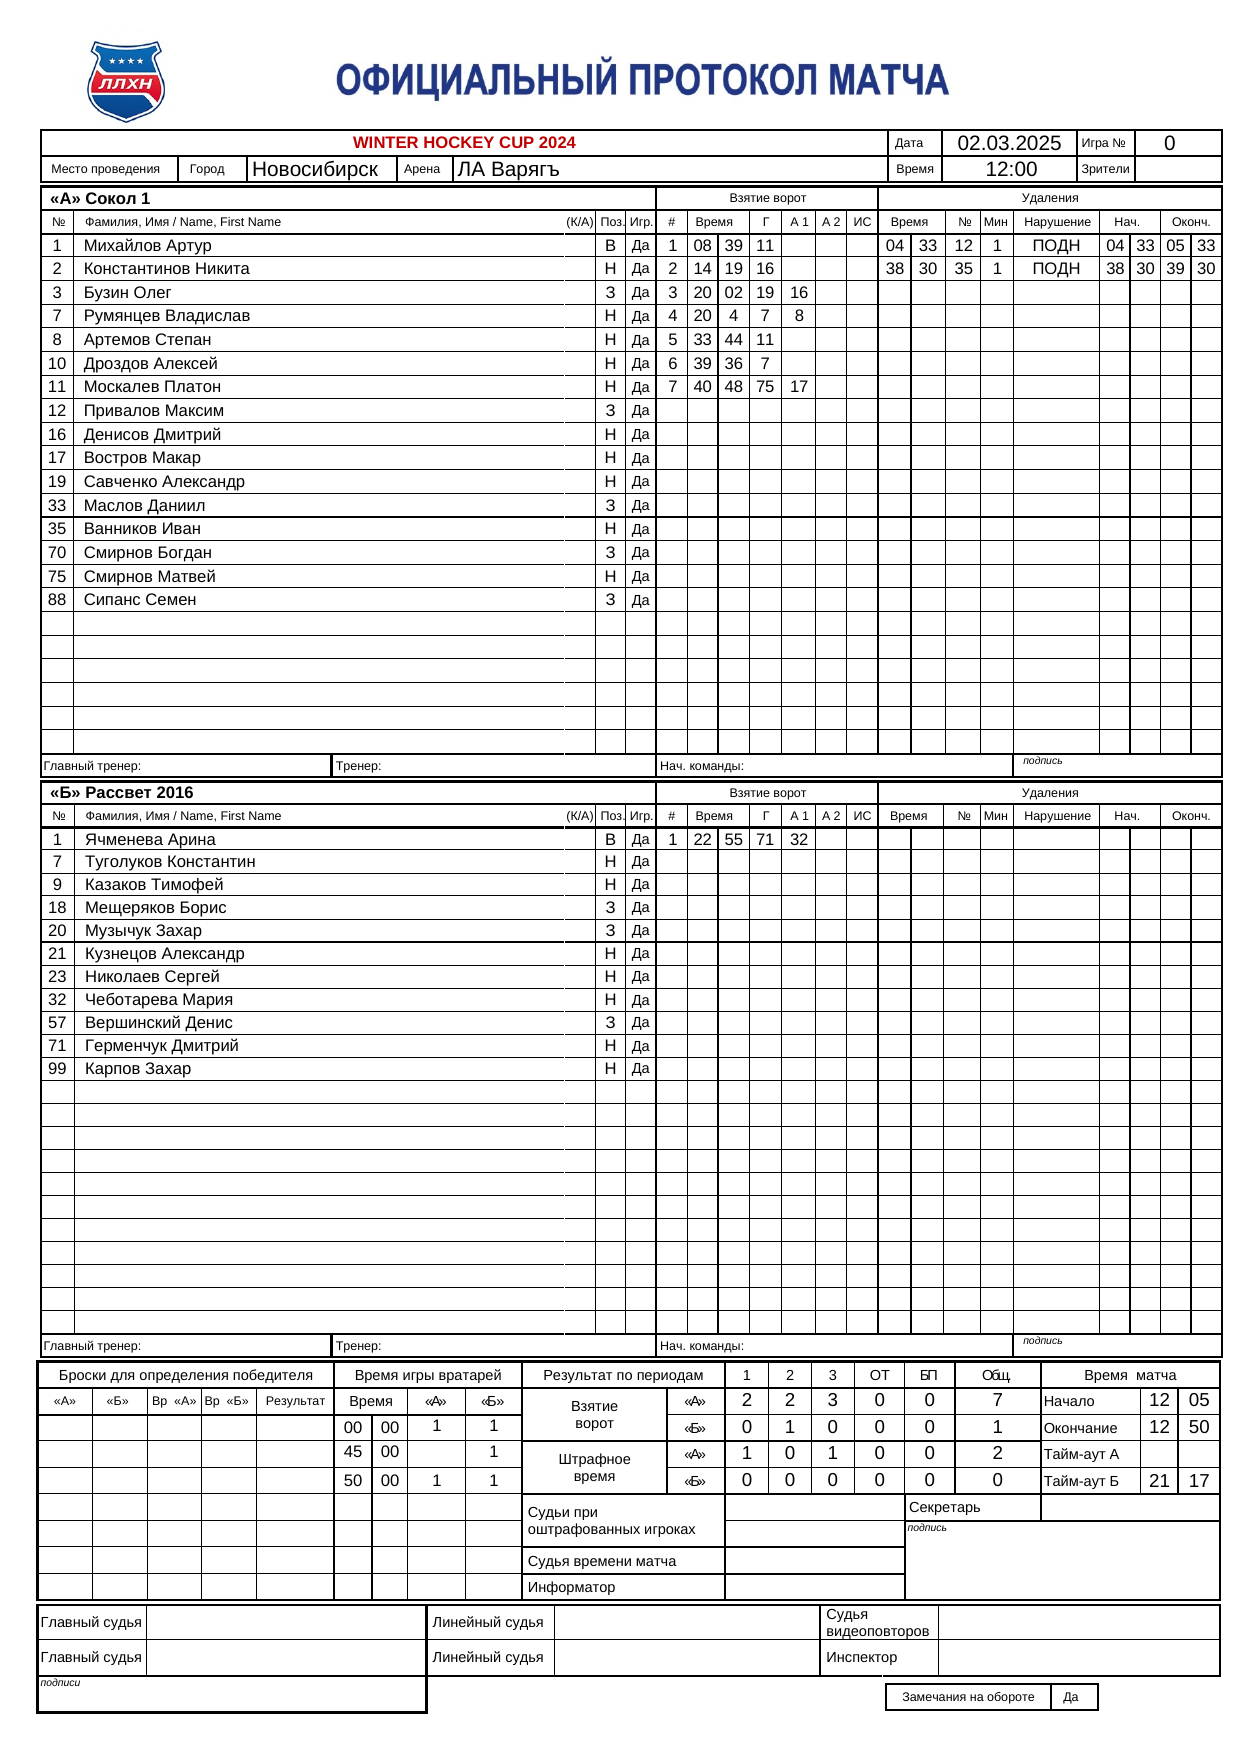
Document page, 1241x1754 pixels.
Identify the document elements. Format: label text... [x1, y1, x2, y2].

table_cell Н [596, 257, 625, 280]
table_cell [1014, 683, 1099, 706]
table_cell [1192, 850, 1221, 872]
table_cell [946, 281, 980, 303]
table_cell 36 [719, 352, 749, 374]
table_cell [1100, 829, 1129, 849]
table_cell # [657, 805, 687, 826]
table_cell [42, 1104, 74, 1126]
table_cell [1161, 874, 1190, 895]
table_cell Главный судья [39, 1640, 146, 1675]
table_cell 75 [42, 565, 73, 587]
table_cell 38 [879, 257, 910, 280]
table_cell [657, 1173, 687, 1195]
table_cell [565, 1288, 595, 1310]
table_cell 40 [688, 376, 717, 398]
table_cell Зрители [1078, 157, 1134, 181]
table_cell 23 [42, 966, 74, 987]
table_cell 0 [905, 1389, 954, 1413]
table_header ОТ [855, 1363, 904, 1387]
table_cell [565, 730, 595, 753]
table_cell [1161, 989, 1190, 1011]
table_cell [816, 829, 846, 849]
table_cell Инспектор [821, 1640, 938, 1675]
table_cell [782, 588, 815, 611]
table_cell 71 [750, 829, 781, 849]
table_cell [565, 920, 595, 941]
table_cell [912, 683, 945, 706]
table_cell Мещеряков Борис [75, 896, 564, 918]
table_cell [1161, 943, 1190, 964]
table_cell [782, 989, 815, 1011]
table_header «А» Сокол 1 [42, 188, 655, 209]
table_cell [944, 1012, 980, 1033]
table_cell [816, 612, 846, 634]
table_cell Линейный судья [428, 1640, 554, 1675]
table_cell [1192, 636, 1221, 658]
table_cell «А» [668, 1442, 724, 1467]
table_cell [981, 943, 1013, 964]
table_cell [1014, 588, 1099, 611]
table_cell [565, 874, 595, 895]
table_cell Да [626, 281, 655, 303]
table_cell [1131, 1058, 1160, 1079]
table_cell [981, 1265, 1013, 1287]
table_cell Главный тренер: [42, 1335, 330, 1356]
table_cell [719, 636, 749, 658]
table_cell Оконч. [1161, 211, 1221, 233]
table_cell [719, 1150, 749, 1172]
table_cell 33 [1192, 235, 1221, 256]
table_cell [719, 565, 749, 587]
table_cell [782, 1265, 815, 1287]
table_cell [596, 1311, 625, 1333]
table_cell [565, 966, 595, 987]
table_cell [816, 376, 846, 398]
table_cell [257, 1416, 333, 1440]
table_cell [944, 1081, 980, 1103]
table_cell [750, 565, 781, 587]
table_cell 55 [719, 829, 749, 849]
table_cell [847, 305, 877, 327]
table_cell [657, 518, 687, 540]
table_cell [1192, 989, 1221, 1011]
table_cell [816, 920, 846, 941]
table_cell [981, 920, 1013, 941]
table_cell [688, 707, 717, 729]
table_cell [912, 494, 945, 516]
table_cell «Б» [668, 1468, 724, 1493]
table_cell [1192, 399, 1221, 422]
table_cell 2 [42, 257, 73, 280]
table_cell [1192, 920, 1221, 941]
table_cell [944, 1219, 980, 1241]
table_cell [782, 850, 815, 872]
table_cell 19 [719, 257, 749, 280]
table_cell [944, 1104, 980, 1126]
table_cell [626, 1219, 655, 1241]
table_cell подпись [1014, 1335, 1221, 1356]
table_cell [944, 966, 980, 987]
table_cell [1192, 1127, 1221, 1149]
table_cell [1014, 1150, 1099, 1172]
table_cell [1161, 1219, 1190, 1241]
table_cell [1100, 707, 1129, 729]
table_cell [1014, 352, 1099, 374]
table_cell 21 [42, 943, 74, 964]
table_header Удаления [879, 783, 1221, 803]
table_header WINTER HOCKEY CUP 2024 [42, 131, 887, 155]
table_cell Время [879, 805, 943, 826]
table_cell [75, 1081, 564, 1103]
table_cell 0 [726, 1415, 768, 1440]
table_cell [565, 376, 595, 398]
table_cell Вр «А» [148, 1389, 201, 1413]
table_cell 7 [42, 305, 73, 327]
table_cell [1014, 446, 1099, 469]
table_cell [719, 470, 749, 493]
table_cell Мин [981, 805, 1013, 826]
table_cell [981, 1104, 1013, 1126]
table_cell [1131, 352, 1160, 374]
table_cell [912, 565, 945, 587]
table_cell [596, 1265, 625, 1287]
table_cell [1131, 989, 1160, 1011]
table_cell [1161, 565, 1190, 587]
table_cell [657, 494, 687, 516]
table_cell [1161, 1058, 1190, 1079]
table_cell [1131, 1150, 1160, 1172]
table_cell [565, 423, 595, 445]
table_cell [373, 1547, 407, 1573]
table_cell [944, 829, 980, 849]
table_cell [626, 683, 655, 706]
table_cell [1161, 966, 1190, 987]
table_cell [782, 1311, 815, 1333]
table_cell [657, 1242, 687, 1264]
table_cell 48 [719, 376, 749, 398]
table_cell 8 [42, 328, 73, 351]
table_cell [1014, 659, 1099, 682]
table_cell [847, 636, 877, 658]
table_cell [879, 1012, 910, 1033]
table_cell Ванников Иван [74, 518, 564, 540]
table_cell [719, 989, 749, 1011]
table_cell [1192, 518, 1221, 540]
table_cell [596, 1242, 625, 1264]
table_cell [1192, 423, 1221, 445]
table_cell [879, 423, 910, 445]
table_cell [879, 874, 910, 895]
table_cell [719, 399, 749, 422]
table_cell [879, 920, 910, 941]
table_cell [565, 494, 595, 516]
table_cell [981, 612, 1013, 634]
table_cell Н [596, 850, 625, 872]
table_cell [93, 1416, 147, 1440]
table_cell 2 [726, 1389, 768, 1413]
table_cell [657, 1265, 687, 1287]
table_cell [847, 235, 877, 256]
table_cell Кузнецов Александр [75, 943, 564, 964]
table_cell [847, 1081, 877, 1103]
table_cell [1161, 1081, 1190, 1103]
table_cell [750, 1058, 781, 1079]
table_cell [1161, 1173, 1190, 1195]
table_cell [981, 588, 1013, 611]
table_cell [408, 1521, 465, 1546]
table_cell [148, 1574, 201, 1599]
table_cell 75 [750, 376, 781, 398]
table_cell [1161, 1288, 1190, 1310]
table_cell 2 [657, 257, 687, 280]
table_cell [1192, 659, 1221, 682]
table_cell [565, 1173, 595, 1195]
table_cell [816, 1311, 846, 1333]
table_cell [335, 1494, 371, 1520]
table_cell [879, 943, 910, 964]
table_cell [1100, 376, 1129, 398]
table_cell [657, 1288, 687, 1310]
table_cell Да [626, 518, 655, 540]
table_cell Н [596, 305, 625, 327]
table_cell [912, 1035, 943, 1057]
table_cell [1192, 494, 1221, 516]
table_cell [688, 399, 717, 422]
table_cell А 1 [782, 211, 815, 233]
table_cell [782, 541, 815, 564]
table_cell [816, 352, 846, 374]
table_cell [944, 943, 980, 964]
table_cell [657, 565, 687, 587]
table_cell [1131, 423, 1160, 445]
table_cell [565, 399, 595, 422]
table_cell [1100, 446, 1129, 469]
table_cell 1 [657, 829, 687, 849]
table_cell 12 [1141, 1415, 1177, 1440]
table_cell [750, 1196, 781, 1218]
table_cell Н [596, 352, 625, 374]
table_cell [847, 659, 877, 682]
table_cell [782, 612, 815, 634]
table_header 0 [1136, 131, 1221, 155]
table_cell [782, 470, 815, 493]
table_cell [750, 1012, 781, 1033]
table_cell [816, 1219, 846, 1241]
table_cell Нач. [1100, 211, 1160, 233]
table_cell [944, 1288, 980, 1310]
table_cell [719, 1288, 749, 1310]
table_cell [879, 446, 910, 469]
table_cell [847, 257, 877, 280]
table_cell [879, 1311, 910, 1333]
table_cell [847, 1104, 877, 1126]
table_cell 10 [42, 352, 73, 374]
table_cell [816, 399, 846, 422]
table_cell [847, 874, 877, 895]
table_cell [626, 1081, 655, 1103]
table_cell [782, 257, 815, 280]
table_cell [1100, 896, 1129, 918]
table_cell [946, 328, 980, 351]
table_cell [373, 1521, 407, 1546]
table_cell 50 [335, 1468, 371, 1493]
table_cell [847, 920, 877, 941]
table_cell 1 [42, 829, 74, 849]
table_cell [1161, 850, 1190, 872]
table_cell [42, 1288, 74, 1310]
table_cell [1161, 399, 1190, 422]
table_cell 4 [719, 305, 749, 327]
table_cell [1100, 1081, 1129, 1103]
table_cell [1099, 1682, 1220, 1711]
table_cell [782, 730, 815, 753]
table_cell [1014, 829, 1099, 849]
table_cell [39, 1547, 92, 1573]
table_header «Б» Рассвет 2016 [42, 783, 655, 803]
table_cell Да [626, 850, 655, 872]
table_cell [719, 1311, 749, 1333]
table_cell [257, 1468, 333, 1493]
table_cell [1014, 612, 1099, 634]
table_cell [1131, 707, 1160, 729]
table_cell 3 [42, 281, 73, 303]
table_cell [782, 707, 815, 729]
table_cell [847, 612, 877, 634]
table_cell [1131, 565, 1160, 587]
table_cell [1161, 1127, 1190, 1149]
table_cell 12:00 [943, 157, 1076, 181]
table_cell [750, 1265, 781, 1287]
table_cell [565, 850, 595, 872]
table_cell [75, 1219, 564, 1241]
table_cell Да [626, 541, 655, 564]
table_cell [1014, 730, 1099, 753]
table_cell Секретарь [906, 1495, 1040, 1520]
table_cell [1014, 541, 1099, 564]
table_cell [42, 1196, 74, 1218]
table_cell [1100, 399, 1129, 422]
table_cell [816, 943, 846, 964]
table_cell [879, 1081, 910, 1103]
table_cell [1161, 659, 1190, 682]
table_cell [946, 446, 980, 469]
table_cell [565, 896, 595, 918]
table_cell Нач. [1100, 805, 1160, 826]
table_cell Нач. команды: [657, 1335, 1012, 1356]
table_cell [879, 1150, 910, 1172]
table_cell [847, 1219, 877, 1241]
table_cell [750, 518, 781, 540]
table_cell [565, 1127, 595, 1149]
table_cell [408, 1494, 465, 1520]
table_cell Н [596, 446, 625, 469]
table_cell Туголуков Константин [75, 850, 564, 872]
table_cell 33 [688, 328, 717, 351]
table_cell 02 [719, 281, 749, 303]
table_cell З [596, 541, 625, 564]
table_cell [1100, 989, 1129, 1011]
table_cell [946, 305, 980, 327]
table_cell [688, 1150, 717, 1172]
table_cell [1161, 1104, 1190, 1126]
table_cell 38 [1100, 257, 1129, 280]
table_cell [946, 565, 980, 587]
table_cell [626, 1196, 655, 1218]
table_cell [39, 1416, 92, 1440]
table_cell [719, 1173, 749, 1195]
table_cell [912, 1058, 943, 1079]
table_cell [1161, 1196, 1190, 1218]
table_cell [688, 446, 717, 469]
table_cell Г [750, 211, 781, 233]
table_cell [750, 1311, 781, 1333]
table_cell [944, 896, 980, 918]
table_cell [782, 1012, 815, 1033]
table_cell [565, 1219, 595, 1241]
table_header Игра № [1078, 131, 1134, 155]
table_cell [1131, 1081, 1160, 1103]
table_cell ПОДН [1014, 257, 1099, 280]
table_cell [726, 1495, 904, 1520]
table_cell [202, 1547, 256, 1573]
table_cell [408, 1547, 465, 1573]
table_cell 33 [912, 235, 945, 256]
table_cell [912, 541, 945, 564]
table_cell [626, 730, 655, 753]
table_cell Румянцев Владислав [74, 305, 564, 327]
table_cell [944, 989, 980, 1011]
table_cell [657, 1150, 687, 1172]
table_cell [565, 257, 595, 280]
table_cell [981, 1288, 1013, 1310]
table_cell [42, 707, 73, 729]
table_cell [1100, 305, 1129, 327]
table_cell [847, 376, 877, 398]
table_cell [816, 235, 846, 256]
table_cell Н [596, 943, 625, 964]
table_cell [879, 1058, 910, 1079]
table_cell [816, 257, 846, 280]
table_cell [847, 399, 877, 422]
table_cell [1131, 1311, 1160, 1333]
table_cell [1014, 305, 1099, 327]
table_cell [719, 730, 749, 753]
table_cell [565, 565, 595, 587]
table_cell [688, 943, 717, 964]
table_cell [1131, 328, 1160, 351]
table_cell Сипанс Семен [74, 588, 564, 611]
table_cell [657, 989, 687, 1011]
table_cell [466, 1521, 521, 1546]
table_cell [912, 352, 945, 374]
table_cell В [596, 829, 625, 849]
table_cell [816, 328, 846, 351]
table_cell 11 [750, 235, 781, 256]
table_cell [688, 494, 717, 516]
table_cell [42, 1081, 74, 1103]
table_cell 88 [42, 588, 73, 611]
table_cell [657, 470, 687, 493]
table_cell [912, 896, 943, 918]
table_cell [816, 966, 846, 987]
table_cell [912, 659, 945, 682]
table_header Время матча [1042, 1363, 1219, 1387]
table_cell [816, 565, 846, 587]
table_cell [1014, 1081, 1099, 1103]
table_cell [782, 966, 815, 987]
table_cell [1192, 352, 1221, 374]
table_cell [74, 730, 564, 753]
table_header Взятие ворот [657, 188, 877, 209]
table_cell [1100, 494, 1129, 516]
table_cell [657, 1311, 687, 1333]
table_cell [688, 1058, 717, 1079]
table_cell Да [626, 352, 655, 374]
table_cell Ячменева Арина [75, 829, 564, 849]
table_cell [1161, 328, 1190, 351]
table_cell [42, 612, 73, 634]
table_cell [946, 518, 980, 540]
table_cell [847, 707, 877, 729]
table_cell [596, 1104, 625, 1126]
table_cell 18 [42, 896, 74, 918]
table_cell [847, 943, 877, 964]
table_cell [719, 1058, 749, 1079]
table_cell [1100, 470, 1129, 493]
table_cell [1100, 1104, 1129, 1126]
table_cell Да [626, 257, 655, 280]
table_cell [981, 1081, 1013, 1103]
table_cell Да [626, 494, 655, 516]
table_cell [1161, 446, 1190, 469]
table_cell [782, 328, 815, 351]
table_cell Музычук Захар [75, 920, 564, 941]
table_cell [912, 1127, 943, 1149]
table_cell [879, 494, 910, 516]
table_cell [688, 636, 717, 658]
table_cell [1192, 588, 1221, 611]
table_cell [555, 1606, 819, 1639]
table_cell [1131, 730, 1160, 753]
table_cell 0 [956, 1468, 1040, 1493]
table_cell [912, 1196, 943, 1218]
table_cell Информатор [523, 1575, 724, 1599]
table_cell 0 [812, 1415, 854, 1440]
table_cell [981, 281, 1013, 303]
table_cell Да [626, 920, 655, 941]
table_cell Да [626, 446, 655, 469]
table_cell [750, 1035, 781, 1057]
table_cell [719, 446, 749, 469]
table_cell [688, 920, 717, 941]
table_cell [912, 1219, 943, 1241]
table_cell [657, 1127, 687, 1149]
table_cell [946, 659, 980, 682]
table_cell [1161, 588, 1190, 611]
table_cell [1014, 376, 1099, 398]
table_cell [202, 1494, 256, 1520]
table_cell [944, 850, 980, 872]
table_cell [657, 446, 687, 469]
table_cell [42, 730, 73, 753]
table_header 1 [726, 1363, 768, 1387]
table_cell [879, 636, 910, 658]
table_cell [42, 1311, 74, 1333]
table_cell Н [596, 423, 625, 445]
table_cell [1100, 423, 1129, 445]
table_cell [1136, 157, 1221, 181]
table_cell [688, 1242, 717, 1264]
table_cell [879, 518, 910, 540]
table_cell [847, 896, 877, 918]
table_cell [1161, 352, 1190, 374]
table_cell [657, 874, 687, 895]
table_cell 7 [42, 850, 74, 872]
table_cell [782, 1035, 815, 1057]
table_cell [148, 1416, 201, 1440]
table_cell Чеботарева Мария [75, 989, 564, 1011]
table_cell [1192, 1173, 1221, 1195]
table_cell [750, 1150, 781, 1172]
table_cell [912, 518, 945, 540]
table_cell [42, 1219, 74, 1241]
table_cell Смирнов Богдан [74, 541, 564, 564]
table_cell [981, 376, 1013, 398]
table_header Да [1052, 1685, 1097, 1709]
table_cell [39, 1468, 92, 1493]
table_cell [373, 1494, 407, 1520]
table_cell [1161, 541, 1190, 564]
table_cell [816, 494, 846, 516]
table_cell 39 [719, 235, 749, 256]
table_cell Н [596, 989, 625, 1011]
table_cell Н [596, 518, 625, 540]
table_cell [93, 1521, 147, 1546]
table_cell [565, 470, 595, 493]
table_cell [750, 920, 781, 941]
table_cell [1100, 920, 1129, 941]
table_cell [1100, 565, 1129, 587]
table_cell [1131, 1104, 1160, 1126]
table_cell [816, 989, 846, 1011]
table_cell [148, 1521, 201, 1546]
table_cell Время [879, 211, 945, 233]
table_cell [816, 518, 846, 540]
table_cell [719, 896, 749, 918]
table_cell [688, 1035, 717, 1057]
table_cell [1014, 1196, 1099, 1218]
table_cell [847, 1012, 877, 1033]
table_cell [75, 1127, 564, 1149]
table_cell [847, 1288, 877, 1310]
table_cell [750, 423, 781, 445]
table_cell [1100, 730, 1129, 753]
table_cell [1014, 1127, 1099, 1149]
table_cell [981, 730, 1013, 753]
table_cell [944, 920, 980, 941]
table_cell [944, 1173, 980, 1195]
table_cell [912, 399, 945, 422]
table_cell [719, 1104, 749, 1126]
table_cell [946, 352, 980, 374]
table_cell [750, 1219, 781, 1241]
table_cell 00 [373, 1416, 407, 1440]
table_cell [688, 1311, 717, 1333]
table_cell [847, 423, 877, 445]
table_cell [626, 1173, 655, 1195]
table_cell Новосибирск [248, 157, 396, 181]
table_cell [1100, 1173, 1129, 1195]
table_cell [981, 1219, 1013, 1241]
table_cell [912, 966, 943, 987]
table_cell [39, 1441, 92, 1467]
table_cell [688, 659, 717, 682]
table_cell Вершинский Денис [75, 1012, 564, 1033]
table_cell № [42, 805, 74, 826]
table_cell [688, 683, 717, 706]
table_cell Игр. [626, 211, 655, 233]
table_cell [816, 636, 846, 658]
table_cell [596, 612, 625, 634]
table_cell [1192, 874, 1221, 895]
table_cell [1014, 896, 1099, 918]
table_cell Москалев Платон [74, 376, 564, 398]
table_cell [981, 659, 1013, 682]
table_cell «Б» [668, 1415, 724, 1440]
table_cell [1161, 1150, 1190, 1172]
table_cell [1161, 707, 1190, 729]
table_cell [912, 1265, 943, 1287]
table_cell [42, 1150, 74, 1172]
table_cell Савченко Александр [74, 470, 564, 493]
table_cell [879, 1196, 910, 1218]
table_cell [688, 423, 717, 445]
table_cell [657, 399, 687, 422]
table_cell [565, 1012, 595, 1033]
table_cell [565, 636, 595, 658]
table_cell [596, 683, 625, 706]
table_cell подпись [906, 1522, 1219, 1599]
table_cell [719, 1012, 749, 1033]
table_cell [981, 446, 1013, 469]
table_cell [912, 1173, 943, 1195]
table_cell [719, 683, 749, 706]
table_cell Судья видеоповторов [821, 1606, 938, 1639]
table_cell [981, 1242, 1013, 1264]
table_cell [719, 659, 749, 682]
table_cell [657, 423, 687, 445]
table_cell [1131, 612, 1160, 634]
table_cell [1100, 541, 1129, 564]
table_cell [147, 1640, 425, 1675]
table_cell Да [626, 896, 655, 918]
table_cell 1 [956, 1415, 1040, 1440]
table_cell [750, 541, 781, 564]
table_cell [1192, 730, 1221, 753]
table_cell [565, 1058, 595, 1079]
table_cell Место проведения [42, 157, 177, 181]
table_cell [75, 1265, 564, 1287]
table_cell [1014, 943, 1099, 964]
table_cell Фамилия, Имя / Name, First Name [75, 805, 565, 826]
table_cell [626, 707, 655, 729]
table_cell [1014, 281, 1099, 303]
table_cell А 2 [816, 805, 846, 826]
table_cell [1014, 707, 1099, 729]
table_cell [981, 1150, 1013, 1172]
table_cell Да [626, 423, 655, 445]
table_cell Да [626, 328, 655, 351]
table_cell Да [626, 1058, 655, 1079]
table_cell Да [626, 376, 655, 398]
table_cell [42, 659, 73, 682]
table_cell [565, 352, 595, 374]
table_cell [1100, 1196, 1129, 1218]
table_cell Артемов Степан [74, 328, 564, 351]
table_cell Тренер: [333, 1335, 655, 1356]
table_cell 57 [42, 1012, 74, 1033]
table_cell [1131, 1288, 1160, 1310]
table_cell [981, 1173, 1013, 1195]
table_cell [657, 943, 687, 964]
table_cell [879, 1173, 910, 1195]
table_cell 39 [1161, 257, 1190, 280]
table_cell [1192, 966, 1221, 987]
table_cell [335, 1547, 371, 1573]
table_cell [847, 966, 877, 987]
table_cell [1192, 470, 1221, 493]
table_cell [202, 1468, 256, 1493]
table_cell [555, 1640, 819, 1675]
table_cell [847, 1265, 877, 1287]
table_cell [719, 1127, 749, 1149]
table_cell [1131, 376, 1160, 398]
table_cell [782, 494, 815, 516]
table_cell [596, 1150, 625, 1172]
table_cell [912, 328, 945, 351]
table_cell 39 [688, 352, 717, 374]
table_cell [879, 565, 910, 587]
table_cell [719, 966, 749, 987]
table_cell [719, 920, 749, 941]
table_cell [688, 874, 717, 895]
table_cell [782, 896, 815, 918]
table_cell [688, 1104, 717, 1126]
table_cell [726, 1575, 904, 1599]
table_cell 14 [688, 257, 717, 280]
table_cell З [596, 1012, 625, 1033]
table_cell Н [596, 1035, 625, 1057]
table_cell [719, 612, 749, 634]
table_cell [408, 1574, 465, 1599]
table_cell [688, 1196, 717, 1218]
table_cell [1014, 470, 1099, 493]
table_cell [1100, 518, 1129, 540]
table_cell [1192, 683, 1221, 706]
table_cell [1161, 920, 1190, 941]
table_cell [719, 423, 749, 445]
table_cell [879, 850, 910, 872]
table_cell Результат [257, 1389, 333, 1413]
table_cell [879, 470, 910, 493]
table_cell 04 [879, 235, 910, 256]
table_cell (К/А) [565, 211, 595, 233]
table_cell [75, 1196, 564, 1218]
table_cell 0 [855, 1415, 904, 1440]
table_cell [750, 1173, 781, 1195]
table_cell [42, 1242, 74, 1264]
table_cell [565, 1150, 595, 1172]
table_cell 16 [42, 423, 73, 445]
table_cell [1161, 305, 1190, 327]
table_cell [879, 1265, 910, 1287]
table_cell Игр. [626, 805, 655, 826]
table_cell [879, 399, 910, 422]
table_cell [1131, 683, 1160, 706]
table_cell 04 [1100, 235, 1129, 256]
table_cell Нач. команды: [657, 755, 1012, 776]
table_cell Да [626, 235, 655, 256]
table_cell [202, 1521, 256, 1546]
table_cell [719, 1219, 749, 1241]
table_cell [946, 494, 980, 516]
table_cell [782, 235, 815, 256]
table_cell [1100, 1035, 1129, 1057]
table_cell [565, 1035, 595, 1057]
table_cell [1131, 1012, 1160, 1033]
table_cell [816, 1104, 846, 1126]
table_cell 99 [42, 1058, 74, 1079]
table_cell [565, 943, 595, 964]
table_cell [912, 920, 943, 941]
table_cell [74, 683, 564, 706]
table_cell 00 [373, 1468, 407, 1493]
table_cell Начало [1042, 1389, 1140, 1413]
table_cell 17 [782, 376, 815, 398]
table_cell [565, 612, 595, 634]
table_cell Казаков Тимофей [75, 874, 564, 895]
table_cell [1042, 1495, 1219, 1520]
table_cell [946, 636, 980, 658]
table_cell [981, 707, 1013, 729]
table_cell [879, 1288, 910, 1310]
table_cell [750, 874, 781, 895]
table_cell [719, 707, 749, 729]
table_cell [1014, 1311, 1099, 1333]
table_cell [981, 1127, 1013, 1149]
table_cell [847, 1196, 877, 1218]
table_cell [257, 1547, 333, 1573]
table_cell [565, 541, 595, 564]
table_cell [879, 305, 910, 327]
table_cell [148, 1468, 201, 1493]
table_cell [750, 659, 781, 682]
table_cell Мин [981, 211, 1013, 233]
table_cell [1100, 1058, 1129, 1079]
table_cell [202, 1574, 256, 1599]
table_cell [879, 376, 910, 398]
table_cell [1014, 1173, 1099, 1195]
table_cell [750, 446, 781, 469]
table_cell [750, 966, 781, 987]
table_cell [565, 1242, 595, 1264]
table_cell [782, 423, 815, 445]
table_cell 0 [812, 1468, 854, 1493]
table_cell [1100, 1265, 1129, 1287]
table_cell Да [626, 565, 655, 587]
table_cell [565, 829, 595, 849]
table_cell [847, 730, 877, 753]
table_cell [596, 1127, 625, 1149]
table_cell [816, 446, 846, 469]
table_cell [981, 989, 1013, 1011]
table_cell [912, 1104, 943, 1126]
table_cell [1161, 281, 1190, 303]
table_cell Н [596, 874, 625, 895]
table_cell [657, 612, 687, 634]
table_cell [816, 1173, 846, 1195]
table_cell [1179, 1441, 1219, 1467]
table_cell 05 [1161, 235, 1190, 256]
table_cell Взятие ворот [523, 1389, 666, 1440]
table_cell [981, 305, 1013, 327]
table_cell [750, 1242, 781, 1264]
table_cell [1161, 376, 1190, 398]
table_cell 20 [688, 281, 717, 303]
table_cell подписи [39, 1677, 425, 1711]
table_cell 0 [726, 1468, 768, 1493]
table_cell [1014, 1288, 1099, 1310]
table_cell [688, 966, 717, 987]
table_cell [1100, 612, 1129, 634]
table_cell [981, 636, 1013, 658]
table_cell [1100, 281, 1129, 303]
table_cell [39, 1574, 92, 1599]
table_cell Поз. [596, 805, 625, 826]
table_cell [657, 1219, 687, 1241]
table_cell [1100, 874, 1129, 895]
table_cell 21 [1141, 1468, 1177, 1493]
table_cell [75, 1311, 564, 1333]
table_cell Оконч. [1161, 805, 1221, 826]
table_cell [782, 1173, 815, 1195]
table_cell [1014, 989, 1099, 1011]
table_cell [657, 896, 687, 918]
table_cell 8 [782, 305, 815, 327]
table_cell Да [626, 943, 655, 964]
table_cell [782, 352, 815, 374]
table_cell [1014, 1012, 1099, 1033]
table_cell Бузин Олег [74, 281, 564, 303]
table_cell [688, 1265, 717, 1287]
table_cell [981, 518, 1013, 540]
table_cell [912, 1288, 943, 1310]
table_cell [1014, 494, 1099, 516]
table_cell ИС [847, 805, 877, 826]
table_cell [782, 1058, 815, 1079]
table_cell З [596, 588, 625, 611]
table_cell [1192, 896, 1221, 918]
table_cell (К/А) [565, 805, 595, 826]
table_cell [1192, 446, 1221, 469]
table_cell [688, 1219, 717, 1241]
table_cell Денисов Дмитрий [74, 423, 564, 445]
table_cell [719, 518, 749, 540]
table_cell [981, 541, 1013, 564]
table_cell [565, 281, 595, 303]
table_cell [1014, 328, 1099, 351]
table_cell [879, 1104, 910, 1126]
table_cell [596, 1196, 625, 1218]
table_cell [946, 730, 980, 753]
table_cell [657, 1104, 687, 1126]
table_cell подпись [1014, 755, 1221, 776]
table_cell [816, 1242, 846, 1264]
table_cell [93, 1441, 147, 1467]
table_cell [565, 1104, 595, 1126]
table_cell «Б » [466, 1389, 521, 1413]
table_cell [1100, 683, 1129, 706]
table_cell [912, 730, 945, 753]
table_cell [688, 1127, 717, 1149]
table_cell [816, 1288, 846, 1310]
table_cell Судьи при оштрафованных игроках [523, 1495, 724, 1546]
table_cell [626, 1242, 655, 1264]
table_cell [626, 1104, 655, 1126]
table_cell [944, 874, 980, 895]
table_cell [565, 1196, 595, 1218]
table_cell [1100, 352, 1129, 374]
table_cell [42, 1173, 74, 1195]
table_cell [596, 1288, 625, 1310]
table_cell [1014, 1104, 1099, 1126]
table_cell [879, 541, 910, 564]
table_cell Да [626, 470, 655, 493]
table_cell [1161, 1311, 1190, 1333]
table_cell [946, 399, 980, 422]
table_cell [688, 1012, 717, 1033]
table_cell 1 [408, 1416, 465, 1440]
table_cell [939, 1606, 1219, 1639]
table_cell [657, 707, 687, 729]
table_cell [847, 829, 877, 849]
table_cell [565, 235, 595, 256]
table_cell В [596, 235, 625, 256]
table_cell [42, 1265, 74, 1287]
table_cell [626, 636, 655, 658]
table_cell [688, 565, 717, 587]
table_cell [981, 966, 1013, 987]
table_cell [816, 730, 846, 753]
table_cell [688, 612, 717, 634]
table_cell Привалов Максим [74, 399, 564, 422]
table_cell [782, 636, 815, 658]
table_cell [912, 1242, 943, 1264]
table_cell [688, 1288, 717, 1310]
table_cell [657, 659, 687, 682]
table_cell [565, 328, 595, 351]
table_cell [847, 494, 877, 516]
table_cell [657, 683, 687, 706]
table_cell [1014, 1242, 1099, 1264]
table_cell 1 [981, 257, 1013, 280]
table_cell Николаев Сергей [75, 966, 564, 987]
table_cell 1 [981, 235, 1013, 256]
table_cell № [944, 805, 980, 826]
table_cell [847, 565, 877, 587]
table_cell 35 [946, 257, 980, 280]
table_cell [626, 1311, 655, 1333]
table_cell 0 [905, 1468, 954, 1493]
table_cell Н [596, 376, 625, 398]
table_cell 50 [1179, 1415, 1219, 1440]
table_cell 1 [726, 1442, 768, 1467]
table_cell [847, 352, 877, 374]
table_cell Да [626, 874, 655, 895]
table_cell [75, 1104, 564, 1126]
table_cell [596, 730, 625, 753]
table_cell [879, 659, 910, 682]
table_cell З [596, 494, 625, 516]
table_cell ИС [847, 211, 877, 233]
table_cell [816, 896, 846, 918]
table_cell [1192, 612, 1221, 634]
table_cell [782, 1127, 815, 1149]
table_cell [782, 399, 815, 422]
table_cell [944, 1058, 980, 1079]
table_cell [1100, 588, 1129, 611]
table_cell [726, 1521, 904, 1546]
table_cell 00 [335, 1416, 371, 1440]
table_cell [816, 1265, 846, 1287]
table_header Время игры вратарей [335, 1363, 521, 1387]
table_cell 08 [688, 235, 717, 256]
table_cell [816, 1150, 846, 1172]
table_cell [75, 1242, 564, 1264]
table_cell «Б» [93, 1389, 147, 1413]
table_cell 22 [688, 829, 717, 849]
table_cell [847, 588, 877, 611]
table_cell Время [688, 805, 749, 826]
table_cell 7 [750, 305, 781, 327]
table_cell [335, 1521, 371, 1546]
table_cell [750, 989, 781, 1011]
table_cell [912, 281, 945, 303]
table_cell [1131, 1173, 1160, 1195]
table_cell 4 [657, 305, 687, 327]
table_cell [1131, 281, 1160, 303]
table_cell [879, 612, 910, 634]
table_cell [596, 707, 625, 729]
table_cell [657, 1081, 687, 1103]
table_cell [75, 1288, 564, 1310]
table_cell [1192, 1265, 1221, 1287]
table_cell [1100, 1219, 1129, 1241]
table_cell [565, 1265, 595, 1287]
table_cell [782, 1288, 815, 1310]
table_cell [1100, 1127, 1129, 1149]
table_cell Н [596, 966, 625, 987]
table_cell [782, 1242, 815, 1264]
table_cell 17 [1179, 1468, 1219, 1493]
table_cell [944, 1242, 980, 1264]
table_cell [1014, 1035, 1099, 1057]
table_cell [1192, 565, 1221, 587]
table_cell [816, 659, 846, 682]
table_cell [719, 943, 749, 964]
table_cell Востров Макар [74, 446, 564, 469]
table_cell З [596, 399, 625, 422]
table_cell [944, 1150, 980, 1172]
table_cell [1014, 399, 1099, 422]
table_cell [782, 920, 815, 941]
table_cell [750, 1081, 781, 1103]
table_cell [782, 1219, 815, 1241]
table_cell [657, 850, 687, 872]
table_cell [912, 305, 945, 327]
table_cell «А» [408, 1389, 465, 1413]
table_cell [981, 565, 1013, 587]
table_cell [626, 1288, 655, 1310]
table_cell [816, 874, 846, 895]
table_cell [719, 1242, 749, 1264]
table_cell [879, 730, 910, 753]
table_cell [1192, 1242, 1221, 1264]
table_cell [657, 966, 687, 987]
table_cell [596, 636, 625, 658]
table_cell [1014, 966, 1099, 987]
table_cell [981, 1012, 1013, 1033]
table_cell [816, 1058, 846, 1079]
table_cell 0 [855, 1442, 904, 1467]
table_cell «А» [668, 1389, 724, 1413]
table_cell [912, 1150, 943, 1172]
table_cell 0 [769, 1442, 811, 1467]
table_cell [981, 1196, 1013, 1218]
table_cell [912, 446, 945, 469]
table_cell [626, 1265, 655, 1287]
table_cell Герменчук Дмитрий [75, 1035, 564, 1057]
table_cell [39, 1494, 92, 1520]
table_cell Время [335, 1389, 407, 1413]
table_cell [1131, 588, 1160, 611]
table_cell 0 [855, 1389, 904, 1413]
table_cell Тренер: [333, 755, 655, 776]
table_header 2 [769, 1363, 811, 1387]
table_cell [1131, 874, 1160, 895]
table_cell [750, 1104, 781, 1126]
table_cell 3 [812, 1389, 854, 1413]
table_cell [1161, 612, 1190, 634]
table_cell [1161, 423, 1190, 445]
table_cell Судья времени матча [523, 1548, 724, 1573]
table_cell [1131, 518, 1160, 540]
table_cell [1100, 1288, 1129, 1310]
table_cell 20 [688, 305, 717, 327]
table_cell [1192, 1150, 1221, 1172]
table_cell [816, 470, 846, 493]
picture [5, 28, 1179, 129]
table_cell [657, 920, 687, 941]
table_cell [1014, 636, 1099, 658]
table_cell Главный тренер: [42, 755, 330, 776]
table_cell 2 [769, 1389, 811, 1413]
table_cell [1131, 1196, 1160, 1218]
table_cell [816, 588, 846, 611]
table_cell [1131, 305, 1160, 327]
table_cell [565, 446, 595, 469]
table_cell [657, 541, 687, 564]
table_cell [1131, 470, 1160, 493]
table_cell [75, 1173, 564, 1195]
table_cell [750, 636, 781, 658]
table_cell [565, 659, 595, 682]
table_cell [596, 659, 625, 682]
table_cell [74, 659, 564, 682]
table_cell [981, 1058, 1013, 1079]
table_cell [816, 707, 846, 729]
table_cell 19 [750, 281, 781, 303]
table_cell [42, 683, 73, 706]
table_cell [816, 541, 846, 564]
table_cell [912, 850, 943, 872]
table_cell Да [626, 989, 655, 1011]
table_cell [944, 1035, 980, 1057]
table_cell [719, 1196, 749, 1218]
table_cell [565, 707, 595, 729]
table_cell [750, 494, 781, 516]
table_cell [750, 896, 781, 918]
table_cell [816, 850, 846, 872]
table_cell [565, 683, 595, 706]
table_cell А 2 [816, 211, 846, 233]
table_cell [1161, 829, 1190, 849]
table_cell [816, 1035, 846, 1057]
table_header БП [905, 1363, 954, 1387]
table_cell [981, 399, 1013, 422]
table_cell 45 [335, 1441, 371, 1467]
table_cell [626, 1127, 655, 1149]
table_cell 6 [657, 352, 687, 374]
table_cell [1192, 943, 1221, 964]
table_cell [946, 376, 980, 398]
table_cell [688, 989, 717, 1011]
table_cell [782, 943, 815, 964]
table_cell [750, 707, 781, 729]
table_cell [981, 494, 1013, 516]
table_cell [912, 1012, 943, 1033]
table_cell [782, 874, 815, 895]
table_cell [373, 1574, 407, 1599]
table_cell Поз. [596, 211, 625, 233]
table_cell [466, 1574, 521, 1599]
table_cell [93, 1468, 147, 1493]
table_cell [782, 1081, 815, 1103]
table_cell 17 [42, 446, 73, 469]
table_cell [816, 1012, 846, 1033]
table_cell [1131, 829, 1160, 849]
table_cell [750, 612, 781, 634]
table_cell [565, 989, 595, 1011]
table_cell [879, 966, 910, 987]
table_cell Да [626, 966, 655, 987]
table_cell [981, 352, 1013, 374]
table_cell [847, 989, 877, 1011]
table_cell 05 [1179, 1389, 1219, 1413]
table_cell Нарушение [1014, 211, 1099, 233]
table_cell [1131, 966, 1160, 987]
table_cell [1131, 399, 1160, 422]
table_cell [657, 1196, 687, 1218]
table_cell [1131, 494, 1160, 516]
table_cell [912, 989, 943, 1011]
table_cell [1161, 494, 1190, 516]
table_cell [816, 1127, 846, 1149]
table_cell [847, 446, 877, 469]
table_header 02.03.2025 [943, 131, 1076, 155]
table_cell 19 [42, 470, 73, 493]
table_cell [428, 1677, 882, 1711]
table_cell 2 [956, 1442, 1040, 1467]
table_cell [74, 612, 564, 634]
table_cell [257, 1521, 333, 1546]
table_cell 20 [42, 920, 74, 941]
table_cell [847, 328, 877, 351]
table_cell [596, 1219, 625, 1241]
table_cell [847, 541, 877, 564]
table_cell [912, 829, 943, 849]
table_cell [782, 518, 815, 540]
table_cell [912, 376, 945, 398]
table_cell 16 [782, 281, 815, 303]
table_cell [981, 423, 1013, 445]
table_cell Окончание [1042, 1415, 1140, 1440]
table_cell [1014, 1219, 1099, 1241]
table_cell Н [596, 328, 625, 351]
table_cell [879, 1127, 910, 1149]
table_cell [912, 612, 945, 634]
table_cell [912, 1081, 943, 1103]
table_cell [596, 1173, 625, 1195]
table_cell [816, 423, 846, 445]
table_cell [719, 494, 749, 516]
table_cell 11 [42, 376, 73, 398]
table_cell [39, 1521, 92, 1546]
table_cell [782, 1104, 815, 1126]
table_cell 12 [946, 235, 980, 256]
table_cell [1161, 636, 1190, 658]
table_cell [1014, 874, 1099, 895]
table_cell [1192, 1196, 1221, 1218]
table_cell ЛА Варягъ [454, 157, 887, 181]
table_cell 1 [466, 1441, 521, 1467]
table_cell [148, 1547, 201, 1573]
table_cell 1 [466, 1416, 521, 1440]
table_cell Да [626, 399, 655, 422]
table_cell [688, 1173, 717, 1195]
table_cell [879, 352, 910, 374]
table_cell [1131, 659, 1160, 682]
table_cell [657, 1012, 687, 1033]
table_cell [466, 1547, 521, 1573]
table_cell [148, 1441, 201, 1467]
table_cell [816, 683, 846, 706]
table_header Дата [889, 131, 941, 155]
table_cell Н [596, 1058, 625, 1079]
table_cell [879, 829, 910, 849]
table_cell [1100, 328, 1129, 351]
table_cell 30 [912, 257, 945, 280]
table_cell 30 [1131, 257, 1160, 280]
table_cell [657, 1058, 687, 1079]
table_cell [912, 943, 943, 964]
table_cell [946, 707, 980, 729]
table_cell [944, 1311, 980, 1333]
table_cell [1131, 896, 1160, 918]
table_cell [1014, 1265, 1099, 1287]
table_cell [626, 659, 655, 682]
table_cell [565, 518, 595, 540]
table_cell [565, 588, 595, 611]
table_cell 32 [42, 989, 74, 1011]
table_cell [750, 683, 781, 706]
table_cell [981, 470, 1013, 493]
table_cell Смирнов Матвей [74, 565, 564, 587]
table_cell [688, 730, 717, 753]
table_cell [688, 518, 717, 540]
table_cell [782, 1150, 815, 1172]
table_cell [202, 1441, 256, 1467]
table_cell [981, 829, 1013, 849]
table_header Результат по периодам [523, 1363, 724, 1387]
table_cell [257, 1441, 333, 1467]
table_cell № [946, 211, 980, 233]
table_cell Михайлов Артур [74, 235, 564, 256]
table_cell [596, 1081, 625, 1103]
table_cell [257, 1574, 333, 1599]
table_cell 3 [657, 281, 687, 303]
table_cell [847, 1058, 877, 1079]
table_cell 1 [466, 1468, 521, 1493]
table_cell [1141, 1441, 1177, 1467]
table_cell Тайм-аут Б [1042, 1468, 1140, 1493]
table_cell З [596, 281, 625, 303]
table_header 3 [812, 1363, 854, 1387]
table_cell [688, 1081, 717, 1103]
table_cell [782, 659, 815, 682]
table_cell [1161, 1242, 1190, 1264]
table_cell [1192, 829, 1221, 849]
table_cell Константинов Никита [74, 257, 564, 280]
table_cell [1014, 423, 1099, 445]
table_cell [912, 423, 945, 445]
table_cell [408, 1441, 465, 1467]
table_cell [946, 612, 980, 634]
table_cell [847, 683, 877, 706]
table_cell 5 [657, 328, 687, 351]
table_cell [1014, 1058, 1099, 1079]
table_cell 0 [905, 1442, 954, 1467]
table_cell [1014, 920, 1099, 941]
table_cell [944, 1265, 980, 1287]
table_cell [847, 1035, 877, 1057]
table_cell [1131, 1035, 1160, 1057]
table_cell Вр «Б» [202, 1389, 256, 1413]
table_cell [816, 281, 846, 303]
table_cell [93, 1547, 147, 1573]
table_cell Маслов Даниил [74, 494, 564, 516]
table_cell [1100, 1242, 1129, 1264]
table_cell [1100, 850, 1129, 872]
table_cell Тайм-аут А [1042, 1441, 1140, 1467]
table_cell «А» [39, 1389, 92, 1413]
table_cell [1192, 1311, 1221, 1333]
table_cell [879, 989, 910, 1011]
table_cell [1192, 376, 1221, 398]
table_cell [946, 470, 980, 493]
table_cell [93, 1574, 147, 1599]
table_cell [912, 707, 945, 729]
table_cell [816, 1081, 846, 1103]
table_cell [750, 1288, 781, 1310]
table_cell 7 [750, 352, 781, 374]
table_cell [879, 683, 910, 706]
table_cell Да [626, 1035, 655, 1057]
table_cell 0 [855, 1468, 904, 1493]
table_cell [565, 305, 595, 327]
table_cell 9 [42, 874, 74, 895]
table_cell [816, 1196, 846, 1218]
table_cell Город [179, 157, 246, 181]
table_cell [565, 1311, 595, 1333]
table_cell [782, 683, 815, 706]
table_cell [946, 588, 980, 611]
table_cell Н [596, 470, 625, 493]
table_cell [1192, 541, 1221, 564]
table_cell 30 [1192, 257, 1221, 280]
table_cell [1161, 730, 1190, 753]
table_cell [946, 541, 980, 564]
table_cell 0 [769, 1468, 811, 1493]
table_cell 16 [750, 257, 781, 280]
table_cell 12 [42, 399, 73, 422]
table_cell Нарушение [1014, 805, 1099, 826]
table_cell [750, 470, 781, 493]
table_cell [981, 896, 1013, 918]
table_cell [1131, 1242, 1160, 1264]
table_cell [1131, 920, 1160, 941]
table_header Удаления [879, 188, 1221, 209]
table_cell [879, 1242, 910, 1264]
table_cell [688, 896, 717, 918]
table_cell [883, 1677, 1220, 1681]
table_cell [42, 1127, 74, 1149]
table_cell [719, 588, 749, 611]
table_cell [847, 1311, 877, 1333]
table_header Общ. [956, 1363, 1040, 1387]
table_cell Линейный судья [428, 1606, 554, 1639]
table_cell [1100, 659, 1129, 682]
table_cell Да [626, 1012, 655, 1033]
table_cell 1 [769, 1415, 811, 1440]
table_cell [1100, 1311, 1129, 1333]
table_cell [847, 850, 877, 872]
table_cell [1100, 943, 1129, 964]
table_cell Да [626, 588, 655, 611]
table_cell [912, 470, 945, 493]
table_cell [147, 1606, 425, 1639]
table_cell Да [626, 305, 655, 327]
table_cell [1161, 1035, 1190, 1057]
table_cell [148, 1494, 201, 1520]
table_cell [944, 1196, 980, 1218]
table_cell [981, 850, 1013, 872]
table_cell 00 [373, 1441, 407, 1467]
table_cell № [42, 211, 73, 233]
table_cell [782, 446, 815, 469]
table_cell [750, 1127, 781, 1149]
table_cell [1131, 446, 1160, 469]
table_cell З [596, 920, 625, 941]
table_cell [74, 636, 564, 658]
table_cell [879, 588, 910, 611]
table_cell [719, 1081, 749, 1103]
table_cell 7 [956, 1389, 1040, 1413]
table_cell [981, 328, 1013, 351]
table_cell [688, 850, 717, 872]
table_cell [688, 588, 717, 611]
table_cell [1131, 636, 1160, 658]
table_cell [1161, 518, 1190, 540]
table_cell Да [626, 829, 655, 849]
table_cell [944, 1127, 980, 1149]
table_cell Фамилия, Имя / Name, First Name [74, 211, 565, 233]
table_cell Дроздов Алексей [74, 352, 564, 374]
table_cell [782, 1196, 815, 1218]
table_cell Время [688, 211, 749, 233]
table_cell Главный судья [39, 1606, 146, 1639]
table_cell [981, 1035, 1013, 1057]
table_cell [1192, 1219, 1221, 1241]
table_cell [879, 281, 910, 303]
table_cell Время [889, 157, 941, 181]
table_cell [726, 1548, 904, 1573]
table_cell [1192, 281, 1221, 303]
table_cell [75, 1150, 564, 1172]
table_cell 1 [408, 1468, 465, 1493]
table_cell [688, 470, 717, 493]
table_cell [93, 1494, 147, 1520]
table_cell [74, 707, 564, 729]
table_cell [912, 1311, 943, 1333]
table_cell 1 [42, 235, 73, 256]
table_cell Г [750, 805, 781, 826]
table_cell [1014, 850, 1099, 872]
table_cell [1192, 707, 1221, 729]
table_cell [1131, 850, 1160, 872]
table_cell [1192, 328, 1221, 351]
table_cell [847, 1150, 877, 1172]
table_cell 1 [812, 1442, 854, 1467]
table_cell [626, 1150, 655, 1172]
table_cell [1014, 565, 1099, 587]
table_cell 33 [42, 494, 73, 516]
table_cell [847, 1173, 877, 1195]
table_cell [750, 399, 781, 422]
table_cell [750, 588, 781, 611]
table_cell 12 [1141, 1389, 1177, 1413]
table_cell [1100, 966, 1129, 987]
table_header Взятие ворот [657, 783, 877, 803]
table_cell З [596, 896, 625, 918]
table_cell [202, 1416, 256, 1440]
table_cell [782, 565, 815, 587]
table_cell [847, 518, 877, 540]
table_cell [1192, 1104, 1221, 1126]
table_cell [1100, 1150, 1129, 1172]
table_cell [1161, 896, 1190, 918]
table_cell [750, 943, 781, 964]
table_cell [1100, 636, 1129, 658]
table_cell [981, 874, 1013, 895]
table_cell А 1 [782, 805, 815, 826]
table_cell [939, 1640, 1219, 1675]
table_cell [879, 1035, 910, 1057]
table_cell [1131, 1265, 1160, 1287]
table_cell [1192, 1012, 1221, 1033]
table_cell 35 [42, 518, 73, 540]
table_cell [750, 850, 781, 872]
table_cell [879, 328, 910, 351]
table_cell [946, 423, 980, 445]
table_cell [946, 683, 980, 706]
table_cell Карпов Захар [75, 1058, 564, 1079]
table_cell [1131, 541, 1160, 564]
table_cell [1161, 470, 1190, 493]
table_cell [879, 707, 910, 729]
table_cell [257, 1494, 333, 1520]
table_cell [626, 612, 655, 634]
table_cell [719, 1265, 749, 1287]
table_cell 44 [719, 328, 749, 351]
table_header Броски для определения победителя [39, 1363, 333, 1387]
table_cell [688, 541, 717, 564]
table_cell Арена [398, 157, 452, 181]
table_cell [912, 874, 943, 895]
table_cell [981, 683, 1013, 706]
table_cell [1192, 305, 1221, 327]
table_cell [1131, 943, 1160, 964]
table_cell [719, 541, 749, 564]
table_cell 70 [42, 541, 73, 564]
table_cell [1131, 1127, 1160, 1149]
table_cell [1161, 1012, 1190, 1033]
table_cell [1192, 1058, 1221, 1079]
table_cell [1192, 1035, 1221, 1057]
table_cell [879, 1219, 910, 1241]
table_cell [719, 850, 749, 872]
table_cell [847, 1127, 877, 1149]
table_cell [657, 730, 687, 753]
table_cell 0 [905, 1415, 954, 1440]
table_cell [719, 1035, 749, 1057]
table_cell [565, 1081, 595, 1103]
table_cell [847, 470, 877, 493]
table_cell Н [596, 565, 625, 587]
table_cell [657, 588, 687, 611]
table_cell 7 [657, 376, 687, 398]
table_cell [1100, 1012, 1129, 1033]
table_cell 11 [750, 328, 781, 351]
table_cell [657, 1035, 687, 1057]
table_cell [1131, 1219, 1160, 1241]
table_cell [1161, 683, 1190, 706]
table_cell [657, 636, 687, 658]
table_cell [750, 730, 781, 753]
table_cell 32 [782, 829, 815, 849]
table_cell [816, 305, 846, 327]
table_cell ПОДН [1014, 235, 1099, 256]
table_cell 33 [1131, 235, 1160, 256]
table_cell [42, 636, 73, 658]
table_cell [981, 1311, 1013, 1333]
table_cell [1161, 1265, 1190, 1287]
table_cell [1192, 1288, 1221, 1310]
table_cell [912, 636, 945, 658]
table_cell [719, 874, 749, 895]
table_cell # [657, 211, 687, 233]
table_header Замечания на обороте [887, 1685, 1050, 1709]
table_cell [466, 1494, 521, 1520]
table_cell [912, 588, 945, 611]
table_cell 71 [42, 1035, 74, 1057]
table_cell [335, 1574, 371, 1599]
table_cell [1014, 518, 1099, 540]
table_cell Штрафное время [523, 1442, 666, 1493]
table_cell 1 [657, 235, 687, 256]
table_cell [879, 896, 910, 918]
table_cell [847, 281, 877, 303]
table_cell [847, 1242, 877, 1264]
table_cell [1192, 1081, 1221, 1103]
